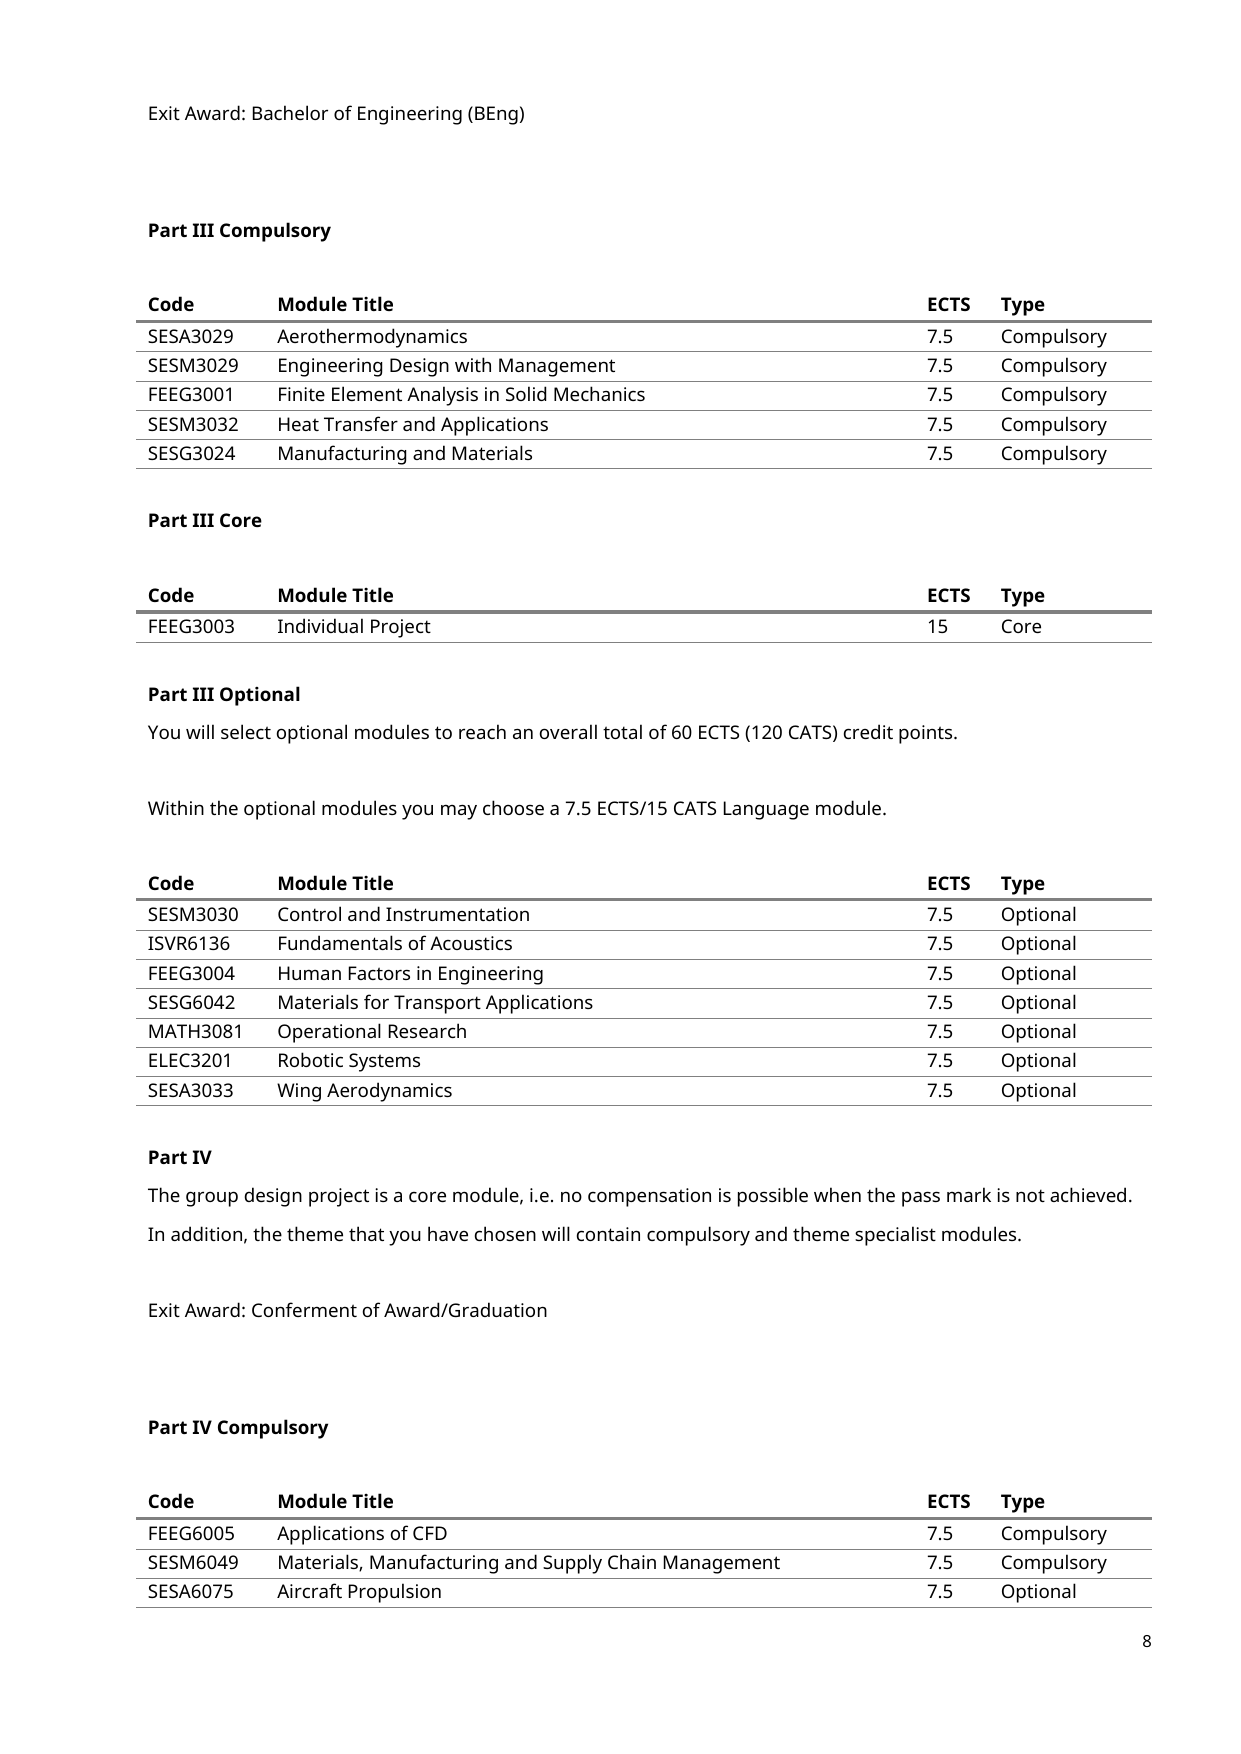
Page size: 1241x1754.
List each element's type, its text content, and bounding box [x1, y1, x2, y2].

table_cell SESG3024 [136, 440, 266, 468]
table_cell 7.5 [916, 352, 989, 381]
table_cell Materials, Manufacturing and Supply Chain Management [266, 1550, 916, 1578]
table_cell FEEG3004 [136, 960, 266, 988]
table_cell Heat Transfer and Applications [266, 411, 916, 439]
table_cell 7.5 [916, 989, 989, 1017]
table_cell Applications of CFD [266, 1520, 916, 1548]
table_cell 7.5 [916, 1579, 989, 1607]
table_cell Engineering Design with Management [266, 352, 916, 381]
table_cell FEEG3003 [136, 614, 266, 642]
table_cell Optional [989, 901, 1152, 930]
table_cell ISVR6136 [136, 931, 266, 959]
table_cell 7.5 [916, 440, 989, 468]
table_cell ECTS [916, 1489, 989, 1517]
table_cell Code [136, 1489, 266, 1517]
table_cell Fundamentals of Acoustics [266, 931, 916, 959]
table_cell 7.5 [916, 931, 989, 959]
table_cell Part IV The group design project is a core module, i.e. no compensation is possible when the pass mark is not achieved. In addition, the theme that you have chosen will contain compulsory and theme specialist modules. Exit Award: Conferment of Award/Graduation [136, 1106, 1152, 1376]
table_cell Module Title [266, 1489, 916, 1517]
table_cell 7.5 [916, 960, 989, 988]
table_cell SESG6042 [136, 989, 266, 1017]
table_cell SESM3029 [136, 352, 266, 381]
table_cell SESM6049 [136, 1550, 266, 1578]
table_cell 7.5 [916, 411, 989, 439]
table_cell FEEG6005 [136, 1520, 266, 1548]
table_cell Operational Research [266, 1019, 916, 1047]
table_cell 7.5 [916, 901, 989, 930]
table_cell ECTS [916, 870, 989, 898]
table_cell SESA6075 [136, 1579, 266, 1607]
table_cell Compulsory [989, 440, 1152, 468]
table_cell 7.5 [916, 1019, 989, 1047]
table_cell Type [989, 292, 1152, 320]
table_cell Compulsory [989, 323, 1152, 351]
table_cell Optional [989, 1077, 1152, 1105]
table_cell Aerothermodynamics [266, 323, 916, 351]
table_cell ELEC3201 [136, 1048, 266, 1076]
table_cell 7.5 [916, 1550, 989, 1578]
table_cell Code [136, 870, 266, 898]
table_cell Optional [989, 1048, 1152, 1076]
table_cell SESM3032 [136, 411, 266, 439]
table_cell ECTS [916, 292, 989, 320]
table_cell Aircraft Propulsion [266, 1579, 916, 1607]
table_cell Human Factors in Engineering [266, 960, 916, 988]
table_cell Module Title [266, 292, 916, 320]
table_cell FEEG3001 [136, 382, 266, 410]
table_cell 15 [916, 614, 989, 642]
table_cell Type [989, 870, 1152, 898]
table_cell Wing Aerodynamics [266, 1077, 916, 1105]
table_cell Compulsory [989, 352, 1152, 381]
table_cell SESA3029 [136, 323, 266, 351]
table_cell 7.5 [916, 1520, 989, 1548]
table_cell Code [136, 292, 266, 320]
table_cell SESM3030 [136, 901, 266, 930]
table_cell Type [989, 1489, 1152, 1517]
table_cell 7.5 [916, 323, 989, 351]
table_cell Optional [989, 989, 1152, 1017]
table_cell Optional [989, 960, 1152, 988]
table_cell Part III Core [136, 469, 1152, 582]
table_cell Compulsory [989, 411, 1152, 439]
table_cell 7.5 [916, 382, 989, 410]
table_cell ECTS [916, 582, 989, 610]
table_cell Manufacturing and Materials [266, 440, 916, 468]
table_cell Individual Project [266, 614, 916, 642]
table_cell SESA3033 [136, 1077, 266, 1105]
table_cell Robotic Systems [266, 1048, 916, 1076]
table_cell MATH3081 [136, 1019, 266, 1047]
table_cell Exit Award: Bachelor of Engineering (BEng) [136, 99, 1152, 179]
table_cell Control and Instrumentation [266, 901, 916, 930]
table_cell Module Title [266, 582, 916, 610]
table_cell Module Title [266, 870, 916, 898]
table_cell Compulsory [989, 1550, 1152, 1578]
table_cell Optional [989, 1019, 1152, 1047]
table_cell 7.5 [916, 1048, 989, 1076]
table_cell Part IV Compulsory [136, 1376, 1152, 1489]
table_cell Part III Compulsory [136, 179, 1152, 292]
table_cell Materials for Transport Applications [266, 989, 916, 1017]
table_cell Optional [989, 931, 1152, 959]
table_cell Part III Optional You will select optional modules to reach an overall total of 60 ECTS (120 CATS) credit points. Within the optional modules you may choose a 7.5 ECTS/15 CATS Language module. [136, 643, 1152, 870]
table_cell Finite Element Analysis in Solid Mechanics [266, 382, 916, 410]
table_cell Code [136, 582, 266, 610]
table_cell Compulsory [989, 1520, 1152, 1548]
table_cell Core [989, 614, 1152, 642]
table_cell Type [989, 582, 1152, 610]
table_cell Optional [989, 1579, 1152, 1607]
table_cell Compulsory [989, 382, 1152, 410]
table_cell 7.5 [916, 1077, 989, 1105]
